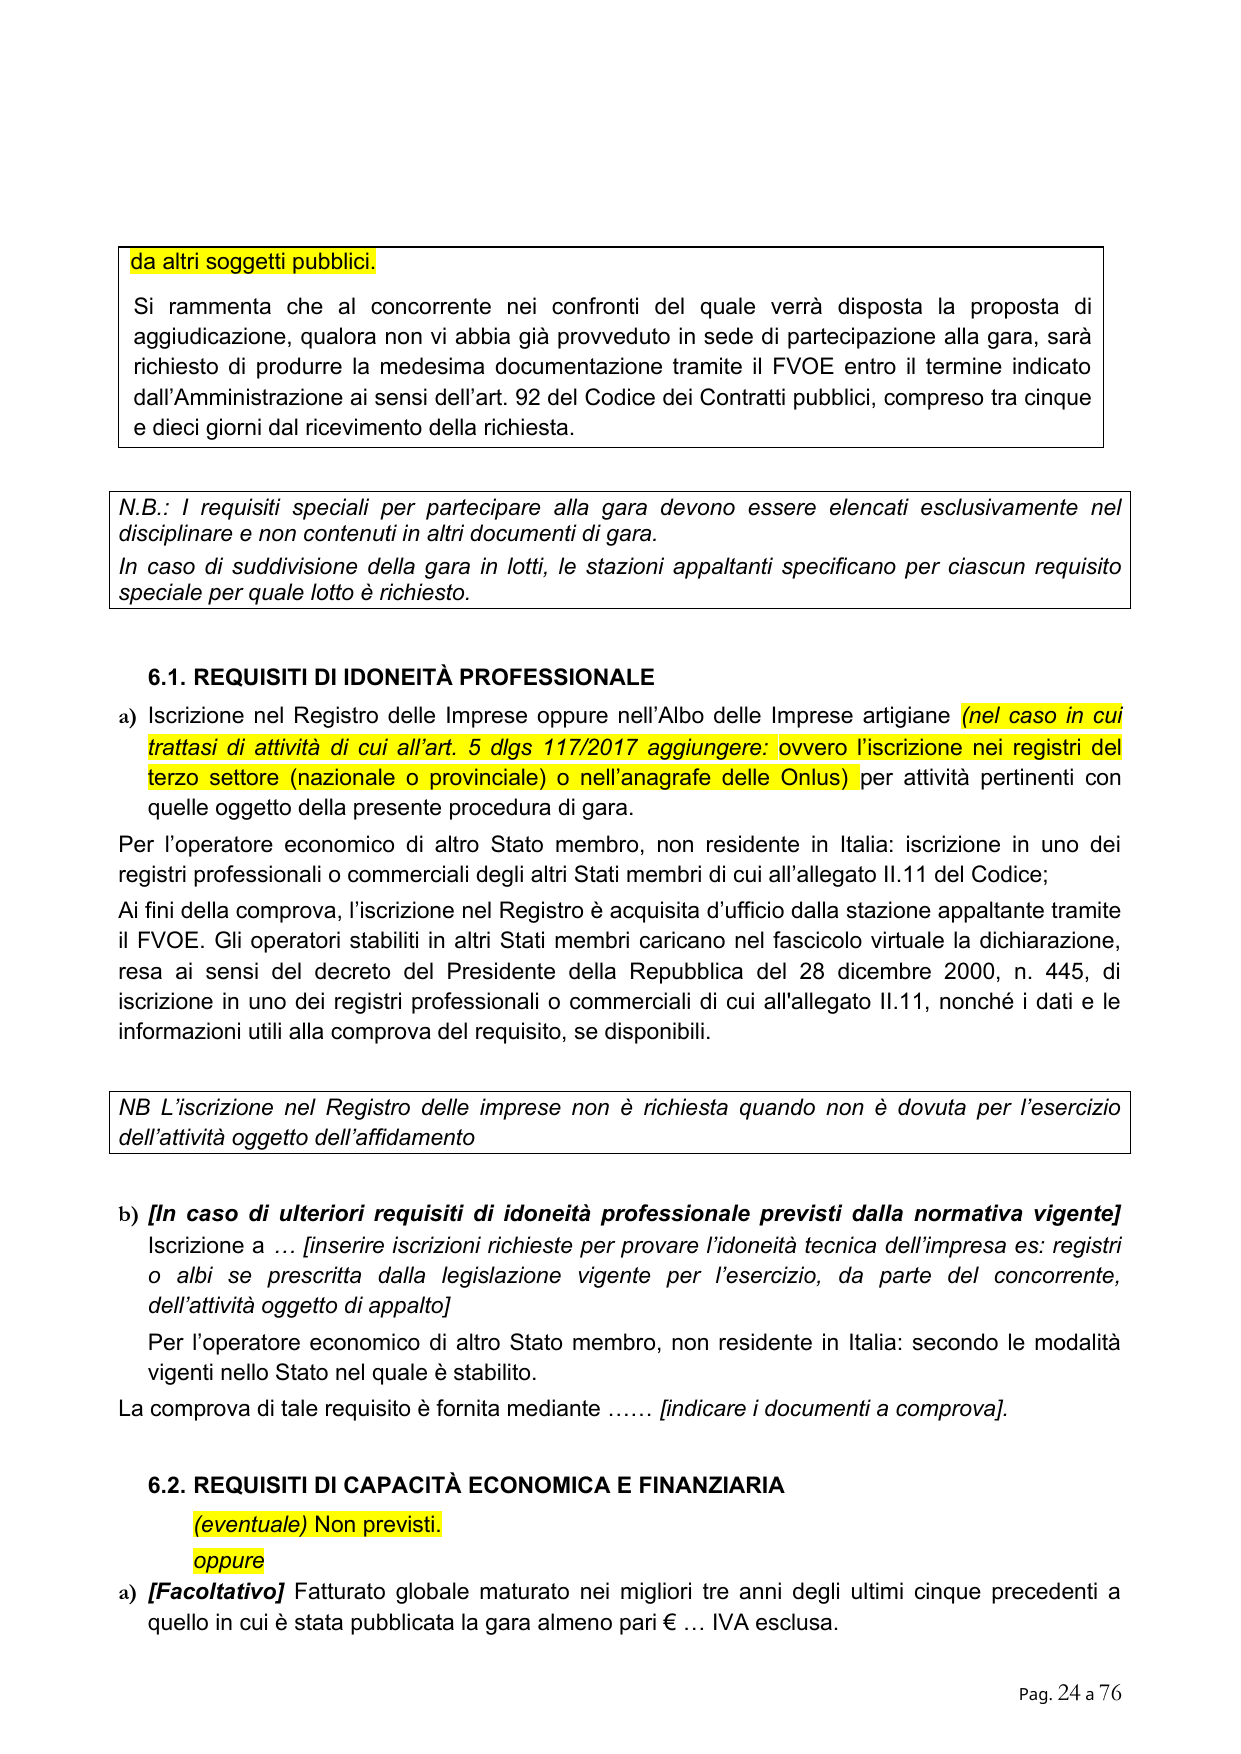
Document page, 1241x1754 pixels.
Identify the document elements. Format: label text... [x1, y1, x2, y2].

table_header da altri soggetti pubblici. Si rammenta che al concorrente nei confronti del quale verrà disposta la proposta di aggiudicazione, qualora non vi abbia già provveduto in sede di partecipazione alla gara, sarà richiesto di produrre la medesima documentazione tramite il FVOE entro il termine indicato dall’Amministrazione ai sensi dell’art. 92 del Codice dei Contratti pubblici, compreso tra cinque e dieci giorni dal ricevimento della richiesta. [119, 248, 1103, 447]
subtitle REQUISITI DI IDONEITÀ PROFESSIONALE [148, 664, 1122, 690]
list Iscrizione nel Registro delle Imprese oppure nell’Albo delle Imprese artigiane (nel caso in cui trattasi di attività di cui all’art. 5 dlgs 117/2017 aggiungere: ovvero l’iscrizione nei registri del terzo settore (nazionale o provinciale) o nell’anagrafe delle Onlus) per attività pertinenti con quelle oggetto della presente procedura di gara. [118, 702, 1122, 821]
text N.B.: I requisiti speciali per partecipare alla gara devono essere elencati esclusivamente nel disciplinare e non contenuti in altri documenti di gara. [110, 492, 1130, 547]
text Per l’operatore economico di altro Stato membro, non residente in Italia: iscrizione in uno dei registri professionali o commerciali degli altri Stati membri di cui all’allegato II.11 del Codice; [118, 831, 1122, 887]
text In caso di suddivisione della gara in lotti, le stazioni appaltanti specificano per ciascun requisito speciale per quale lotto è richiesto. [110, 550, 1130, 608]
text oppure [193, 1547, 1122, 1574]
subtitle REQUISITI DI CAPACITÀ ECONOMICA E FINANZIARIA [148, 1472, 1122, 1499]
list [Facoltativo] Fatturato globale maturato nei migliori tre anni degli ultimi cinque precedenti a quello in cui è stata pubblicata la gara almeno pari € … IVA esclusa. [118, 1578, 1122, 1635]
text Per l’operatore economico di altro Stato membro, non residente in Italia: secondo le modalità vigenti nello Stato nel quale è stabilito. [148, 1329, 1122, 1385]
text La comprova di tale requisito è fornita mediante …… [indicare i documenti a comprova]. [118, 1395, 1122, 1422]
text Ai fini della comprova, l’iscrizione nel Registro è acquisita d’ufficio dalla stazione appaltante tramite il FVOE. Gli operatori stabiliti in altri Stati membri caricano nel fascicolo virtuale la dichiarazione, resa ai sensi del decreto del Presidente della Repubblica del 28 dicembre 2000, n. 445, di iscrizione in uno dei registri professionali o commerciali di cui all'allegato II.11, nonché i dati e le informazioni utili alla comprova del requisito, se disponibili. [118, 897, 1122, 1044]
text (eventuale) Non previsti. [193, 1511, 1122, 1537]
text NB L’iscrizione nel Registro delle imprese non è richiesta quando non è dovuta per l’esercizio dell’attività oggetto dell’affidamento [110, 1092, 1130, 1153]
list [In caso di ulteriori requisiti di idoneità professionale previsti dalla normativa vigente] Iscrizione a … [inserire iscrizioni richieste per provare l’idoneità tecnica dell’impresa es: registri o albi se prescritta dalla legislazione vigente per l’esercizio, da parte del concorrente, dell’attività oggetto di appalto] [118, 1200, 1122, 1318]
